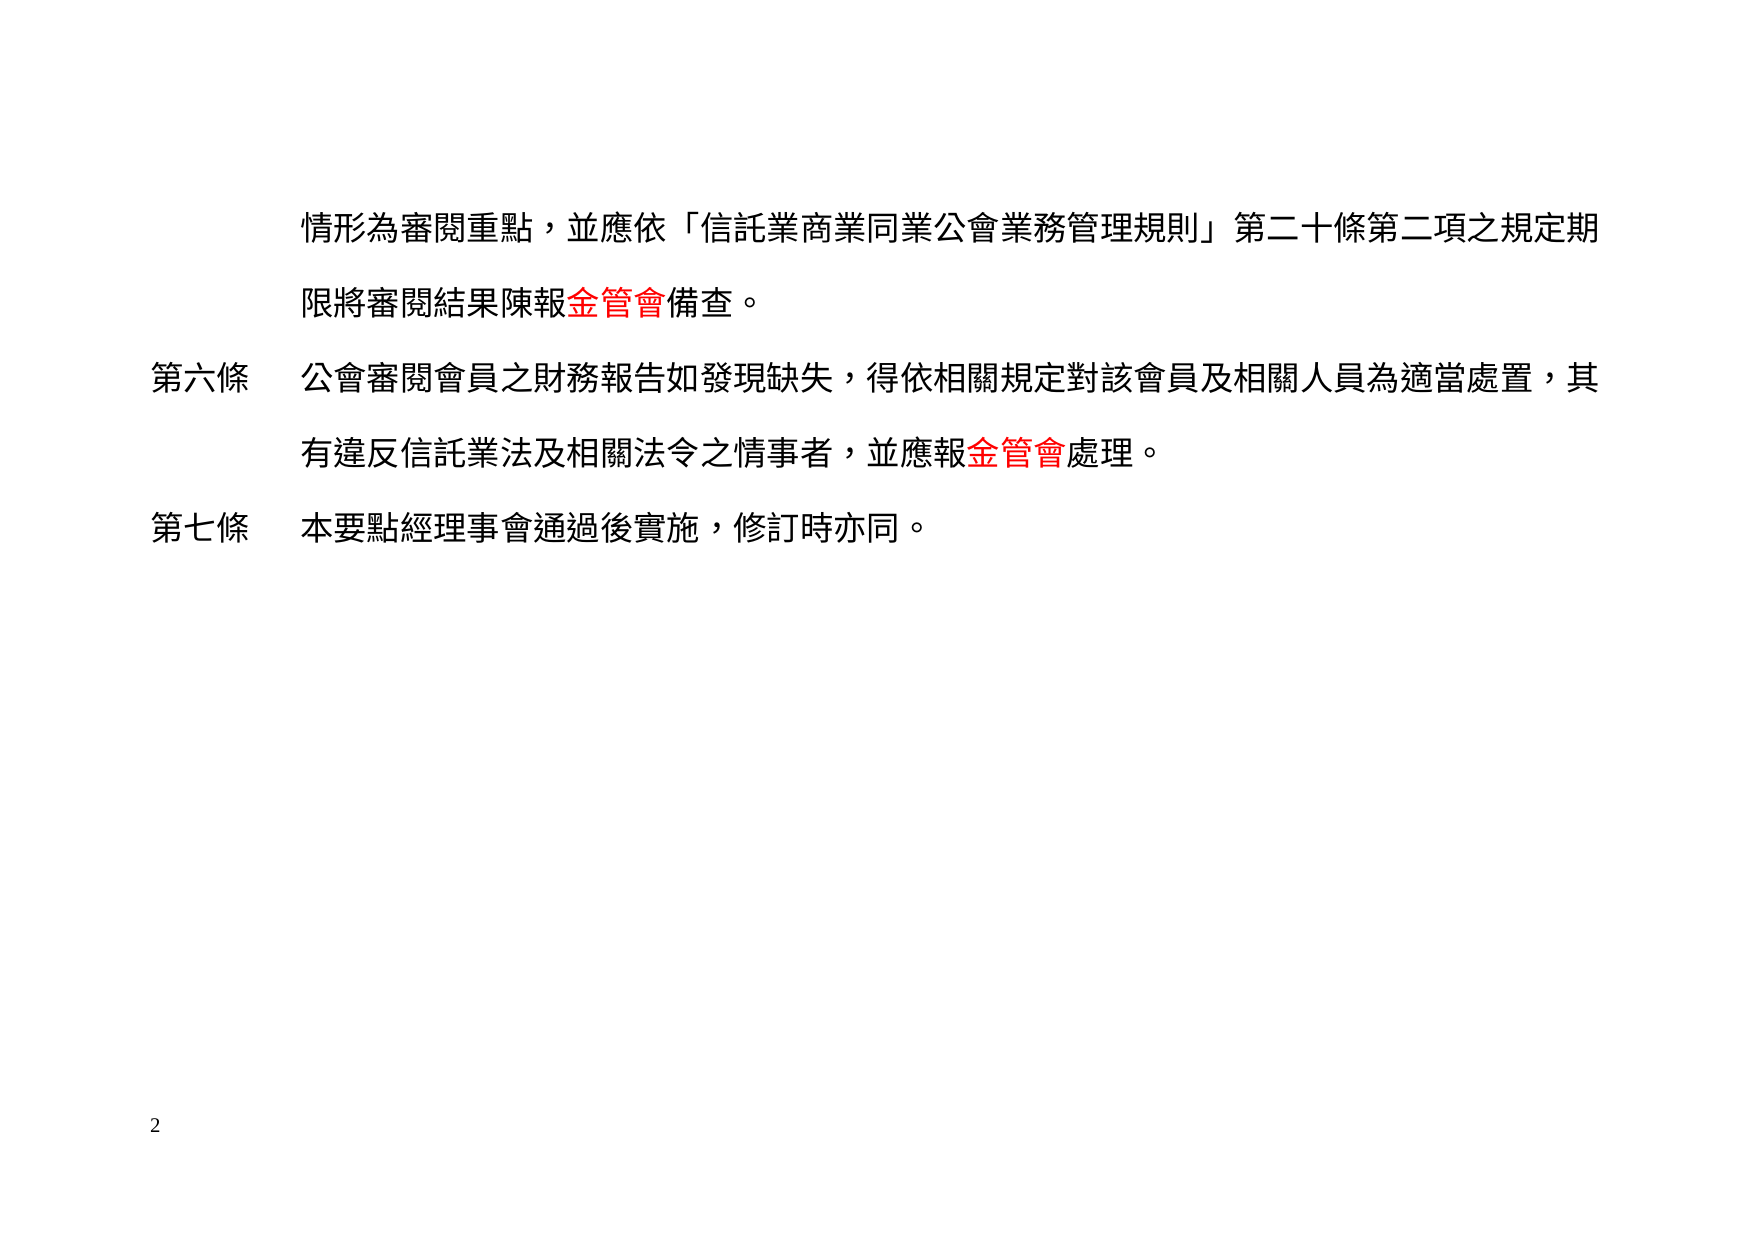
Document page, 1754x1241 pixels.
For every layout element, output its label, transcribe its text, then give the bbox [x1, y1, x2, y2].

list 公會審閱會員之財務報告如發現缺失，得依相關規定對該會員及相關人員為適當處置，其有違反信託業法及相關法令之情事者，並應報金管會處理。 [150, 339, 1604, 489]
list 本要點經理事會通過後實施，修訂時亦同。 [150, 489, 1604, 564]
list 情形為審閱重點，並應依「信託業商業同業公會業務管理規則」第二十條第二項之規定期限將審閱結果陳報金管會備查。 [150, 189, 1604, 339]
